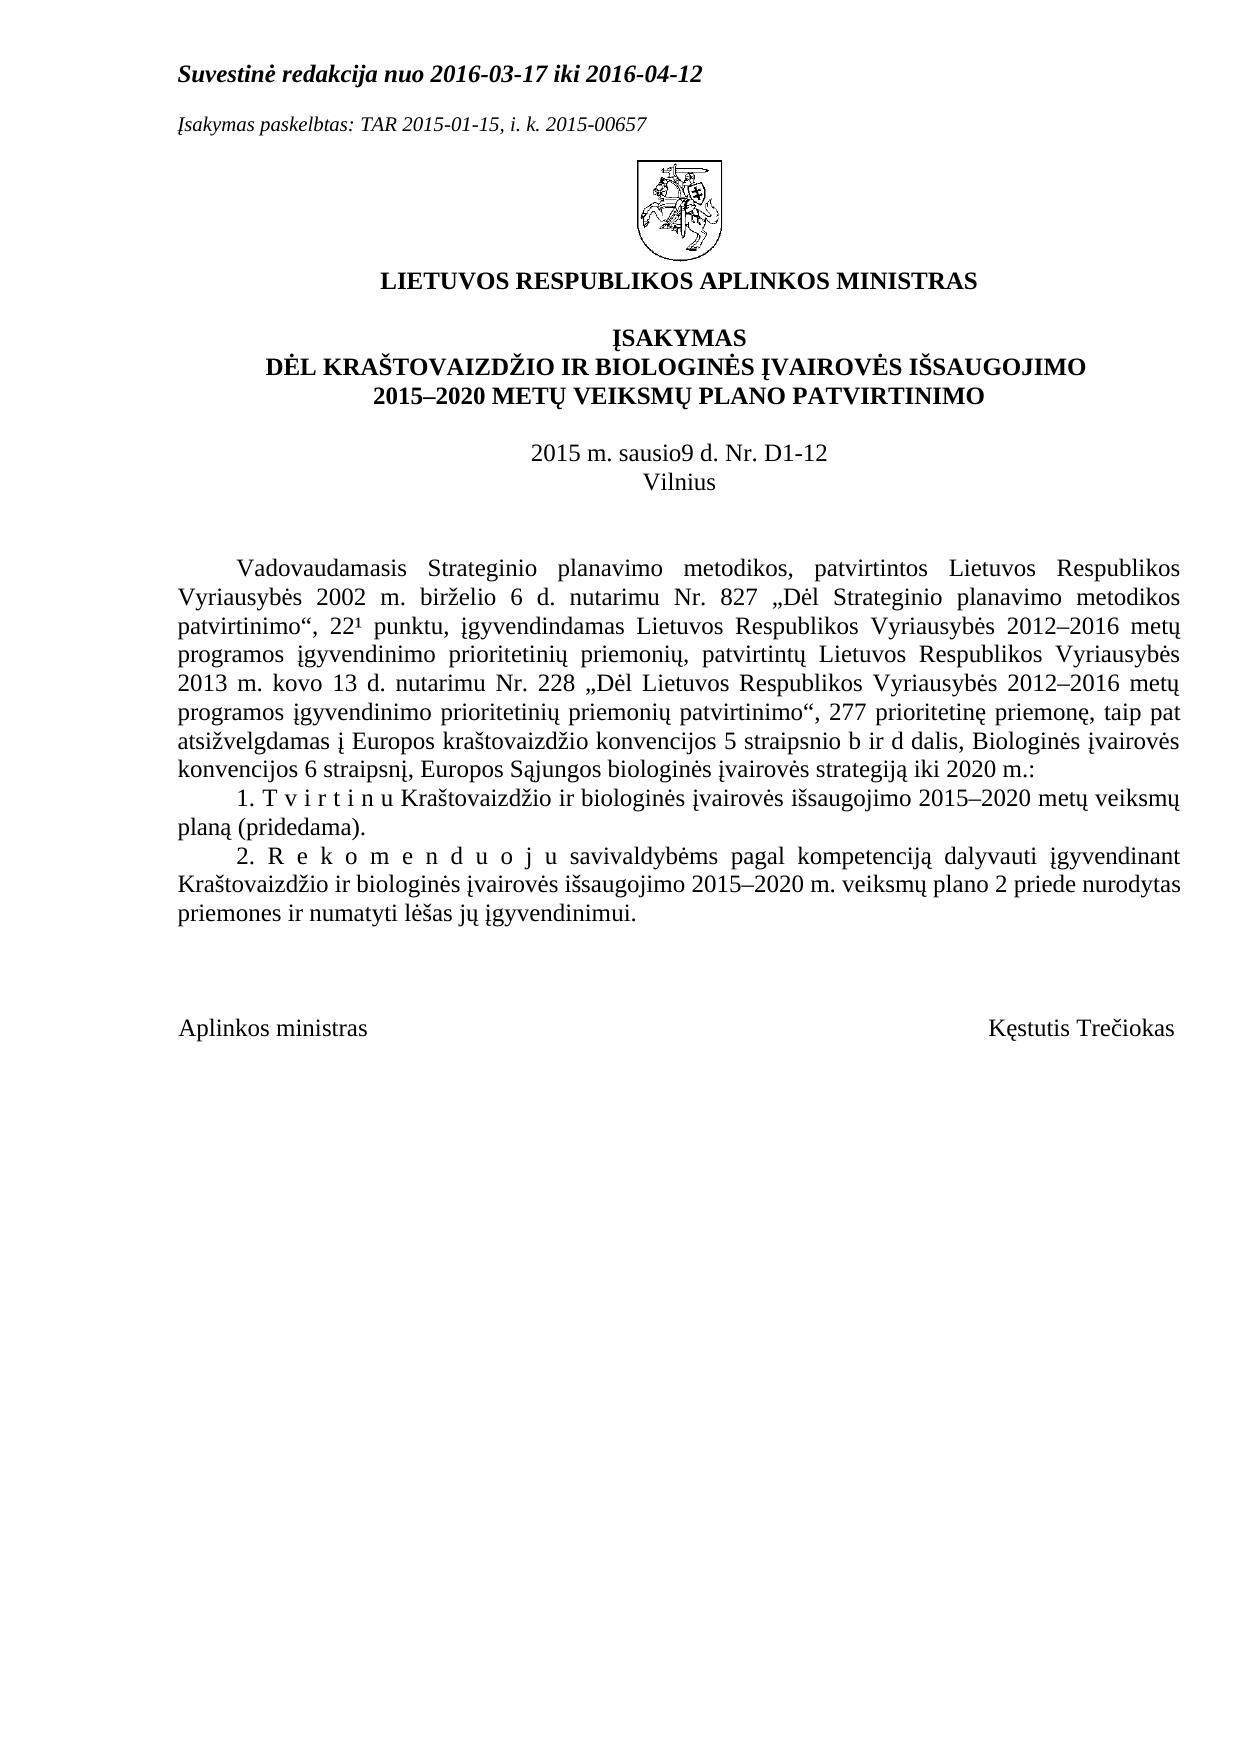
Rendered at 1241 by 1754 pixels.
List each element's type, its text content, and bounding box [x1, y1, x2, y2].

text Aplinkos ministras Kęstutis Trečiokas [178, 1013, 1178, 1042]
text 2015–2020 METŲ VEIKSMŲ PLANO PATVIRTINIMO [177, 381, 1181, 409]
text LIETUVOS RESPUBLIKOS APLINKOS MINISTRAS [177, 266, 1181, 294]
text Suvestinė redakcija nuo 2016-03-17 iki 2016-04-12 [177, 59, 1181, 88]
text Vadovaudamasis Strateginio planavimo metodikos, patvirtintos Lietuvos Respublikos Vyriausybės 2002 m. birželio 6 d. nutarimu Nr. 827 „Dėl Strateginio planavimo metodikos patvirtinimo“, 22¹ punktu, įgyvendindamas Lietuvos Respublikos Vyriausybės 2012–2016 metų programos įgyvendinimo prioritetinių priemonių, patvirtintų Lietuvos Respublikos Vyriausybės 2013 m. kovo 13 d. nutarimu Nr. 228 „Dėl Lietuvos Respublikos Vyriausybės 2012–2016 metų programos įgyvendinimo prioritetinių priemonių patvirtinimo“, 277 prioritetinę priemonę, taip pat atsižvelgdamas į Europos kraštovaizdžio konvencijos 5 straipsnio b ir d dalis, Biologinės įvairovės konvencijos 6 straipsnį, Europos Sąjungos biologinės įvairovės strategiją iki 2020 m.: [177, 553, 1181, 783]
text 2. R e k o m e n d u o j u savivaldybėms pagal kompetenciją dalyvauti įgyvendinant Kraštovaizdžio ir biologinės įvairovės išsaugojimo 2015–2020 m. veiksmų plano 2 priede nurodytas priemones ir numatyti lėšas jų įgyvendinimui. [177, 841, 1181, 927]
text ĮSAKYMAS [177, 323, 1181, 352]
text DĖL KRAŠTOVAIZDŽIO IR BIOLOGINĖS ĮVAIROVĖS IŠSAUGOJIMO [177, 352, 1181, 381]
text Įsakymas paskelbtas: TAR 2015-01-15, i. k. 2015-00657 [177, 112, 1181, 136]
text 2015 m. sausio9 d. Nr. D1-12 [177, 438, 1181, 467]
text Vilnius [177, 467, 1181, 496]
text 1. T v i r t i n u Kraštovaizdžio ir biologinės įvairovės išsaugojimo 2015–2020 metų veiksmų planą (pridedama). [177, 783, 1181, 841]
